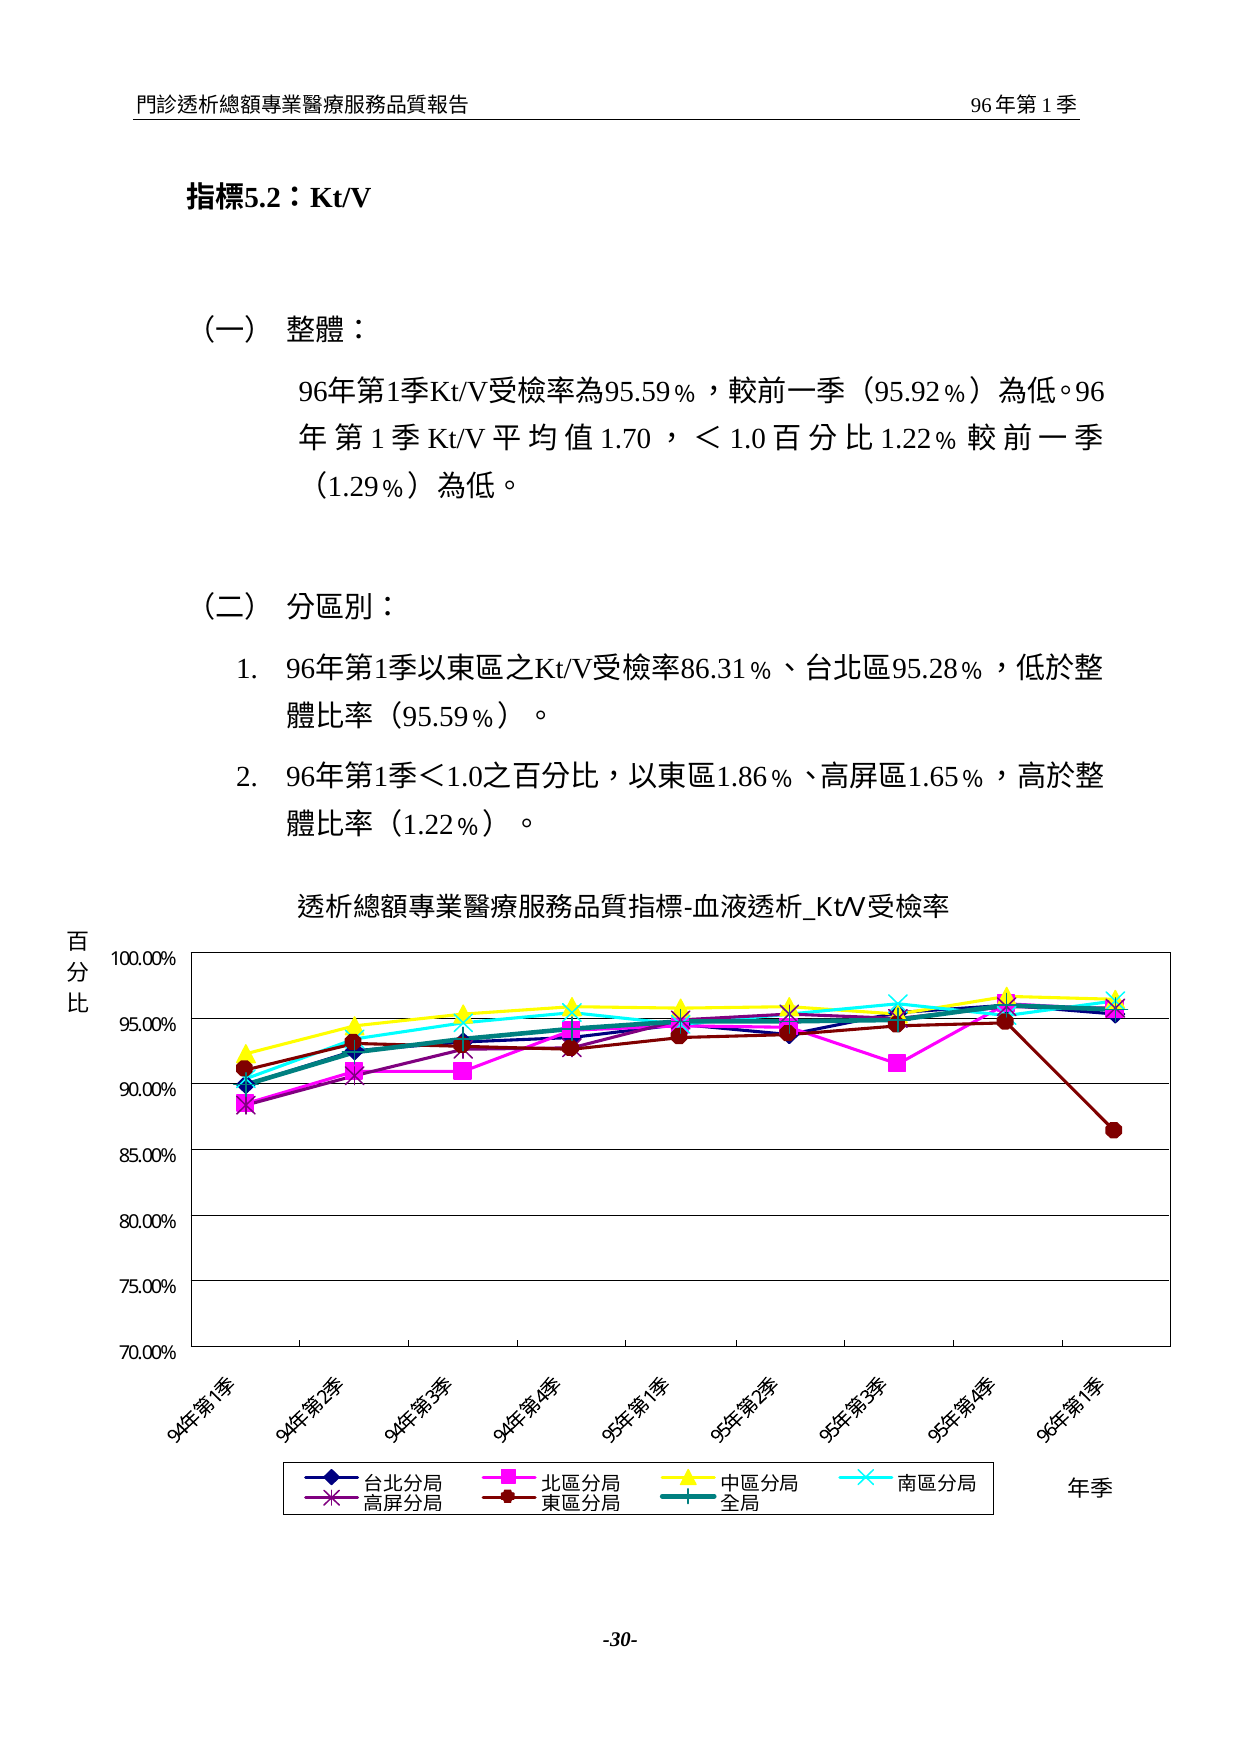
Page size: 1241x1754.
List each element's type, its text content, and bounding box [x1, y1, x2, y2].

list 96年第1季＜1.0之百分比，以東區1.86﹪、高屏區1.65﹪，高於整體比率（1.22﹪）。 [236, 748, 1104, 844]
list 96年第1季以東區之Kt/V受檢率86.31﹪、台北區95.28﹪，低於整體比率（95.59﹪）。 [236, 640, 1104, 736]
text 96年第1季Kt/V受檢率為95.59﹪，較前一季（95.92﹪）為低。96年第1季Kt/V平均值1.70，＜1.0百分比1.22﹪較前一季（1.29﹪）為低。 [298, 363, 1104, 506]
list 分區別： [186, 579, 1104, 627]
list 整體： [186, 302, 1104, 350]
text 指標5.2：Kt/V [186, 169, 1104, 217]
